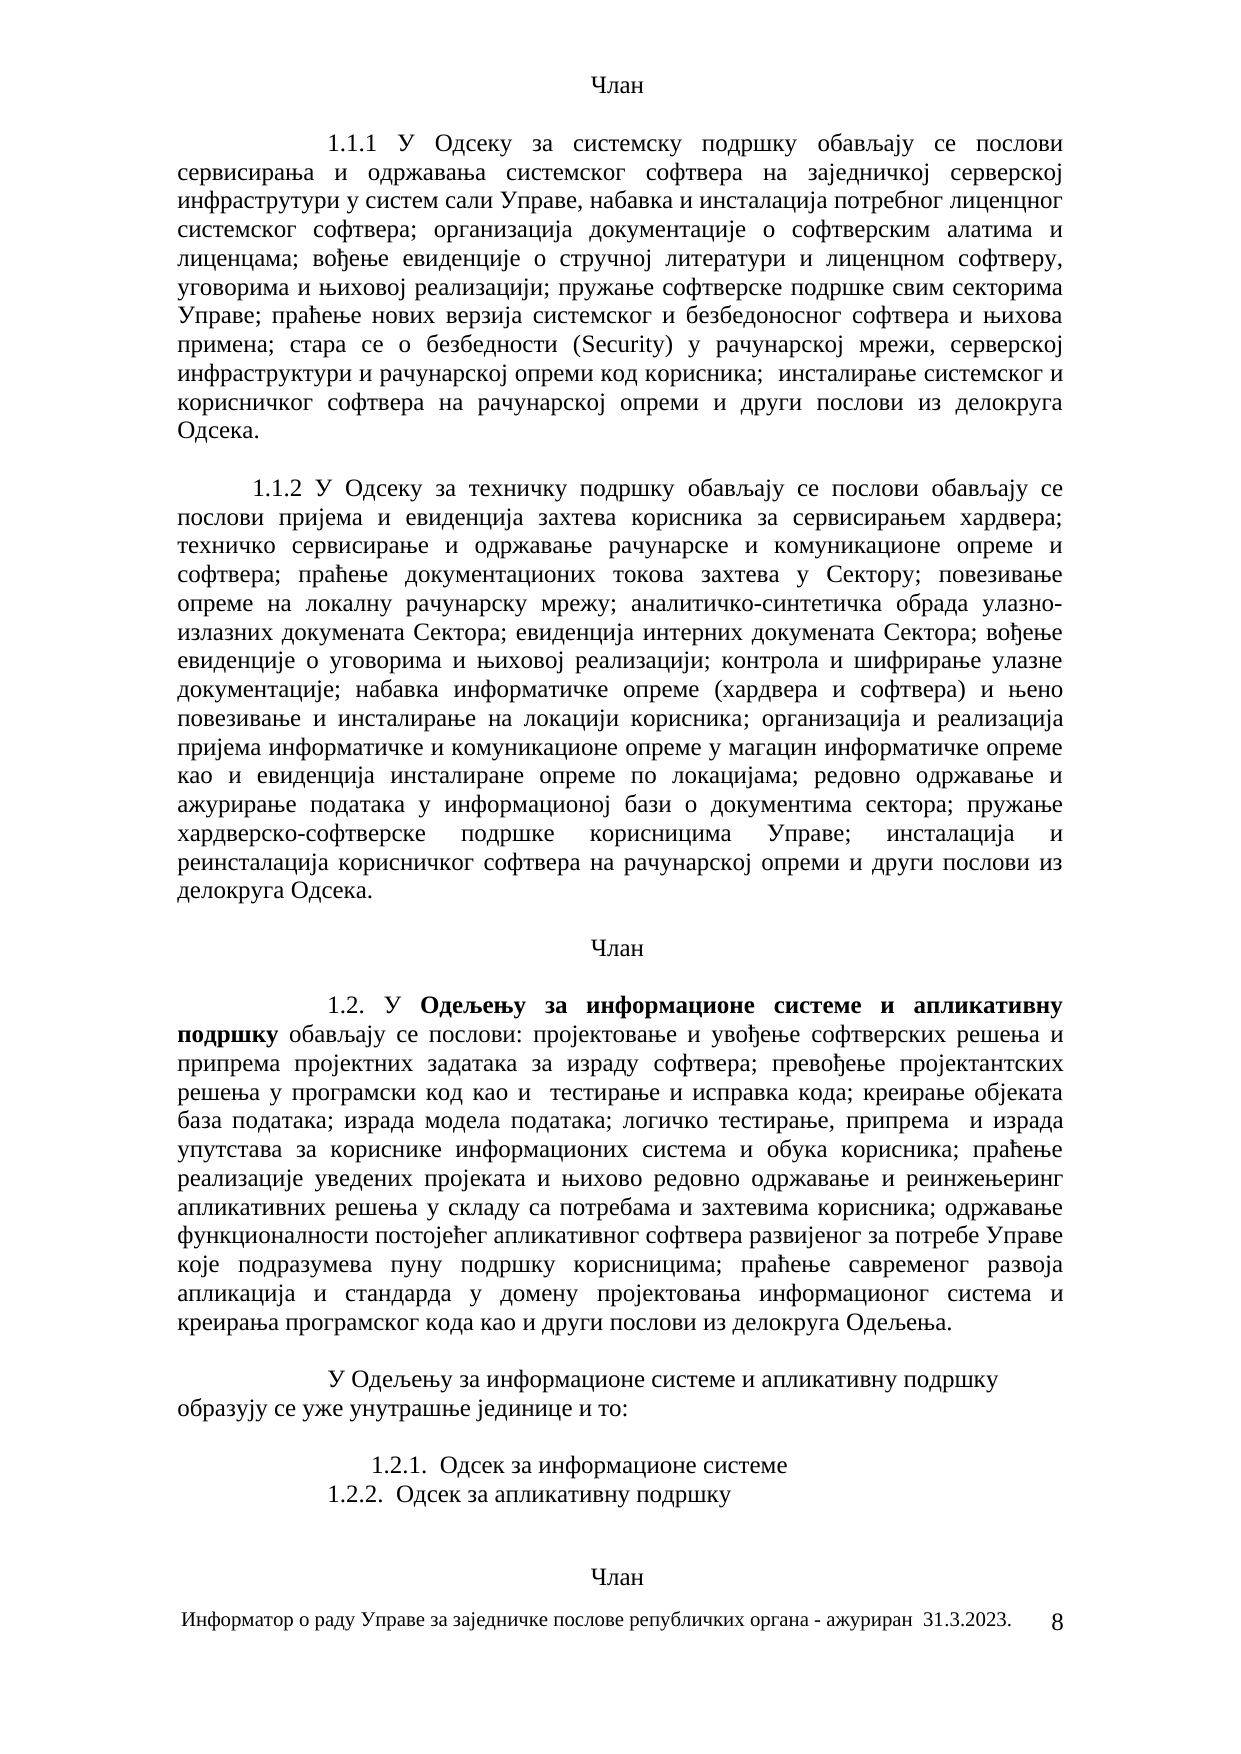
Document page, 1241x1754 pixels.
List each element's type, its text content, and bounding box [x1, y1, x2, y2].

text Члан [177, 1562, 1063, 1591]
text 1.2. У Одељењу за информационе системе и апликативну подршку обављају се послови: пројектовање и увођење софтверских решења и припрема пројектних задатака за израду софтвера; превођење пројектантских решења у програмски код као и тестирање и исправка кода; креирање објеката база података; израда модела података; логичко тестирање, припрема и израда упутстава за кориснике информационих система и обука корисника; праћење реализације уведених пројеката и њихово редовно одржавање и реинжењеринг апликативних решења у складу са потребама и захтевима корисника; одржавање функционалности постојећег апликативног софтвера развијеног за потребе Управе које подразумева пуну подршку корисницима; праћење савременог развоја апликација и стандарда у домену пројектовања информационог система и креирања програмског кода као и други послови из делокруга Одељења. [177, 991, 1063, 1336]
text Члан [177, 933, 1063, 962]
text 1.1.1 У Одсеку за системску подршку обављају се послови сервисирања и одржавања системског софтвера на заједничкој серверској инфраструтури у систем сали Управе, набавка и инсталација потребног лиценцног системског софтвера; организација документације о софтверским алатима и лиценцама; вођење евиденције о стручној литератури и лиценцном софтверу, уговорима и њиховој реализацији; пружање софтверске подршке свим секторима Управе; праћење нових верзија системског и безбедоносног софтвера и њихова примена; стара се о безбедности (Security) у рачунарској мрежи, серверској инфраструктури и рачунарској опреми код корисника; инсталирање системског и корисничког софтвера на рачунарској опреми и други послови из делокруга Одсека. [177, 128, 1063, 444]
text 1.2.2. Одсек за апликативну подршку [177, 1479, 1063, 1508]
text 1.1.2 У Одсеку за техничку подршку обављају се послови обављају се послови пријема и евиденција захтева корисника за сервисирањем хардвера; техничко сервисирање и одржавање рачунарске и комуникационе опреме и софтвера; праћење документационих токова захтева у Сектору; повезивање опреме на локалну рачунарску мрежу; аналитичко-синтетичка обрада улазно-излазних докумената Сектора; евиденција интерних докумената Сектора; вођење евиденције о уговорима и њиховој реализацији; контрола и шифрирање улазне документације; набавка информатичке опреме (хардвера и софтвера) и њено повезивање и инсталирање на локацији корисника; организација и реализација пријема информатичке и комуникационе опреме у магацин информатичке опреме као и евиденција инсталиране опреме по локацијама; редовно одржавање и ажурирање података у информационој бази о документима сектора; пружање хардверско-софтверске подршке корисницима Управе; инсталација и реинсталација корисничког софтвера на рачунарској опреми и други послови из делокруга Одсека. [177, 473, 1063, 904]
text У Одељењу за информационе системе и апликативну подршку образују се уже унутрашње јединице и то: [177, 1364, 1063, 1422]
text Члан [177, 71, 1063, 99]
text 1.2.1. Одсек за информационе системе [221, 1451, 1063, 1479]
